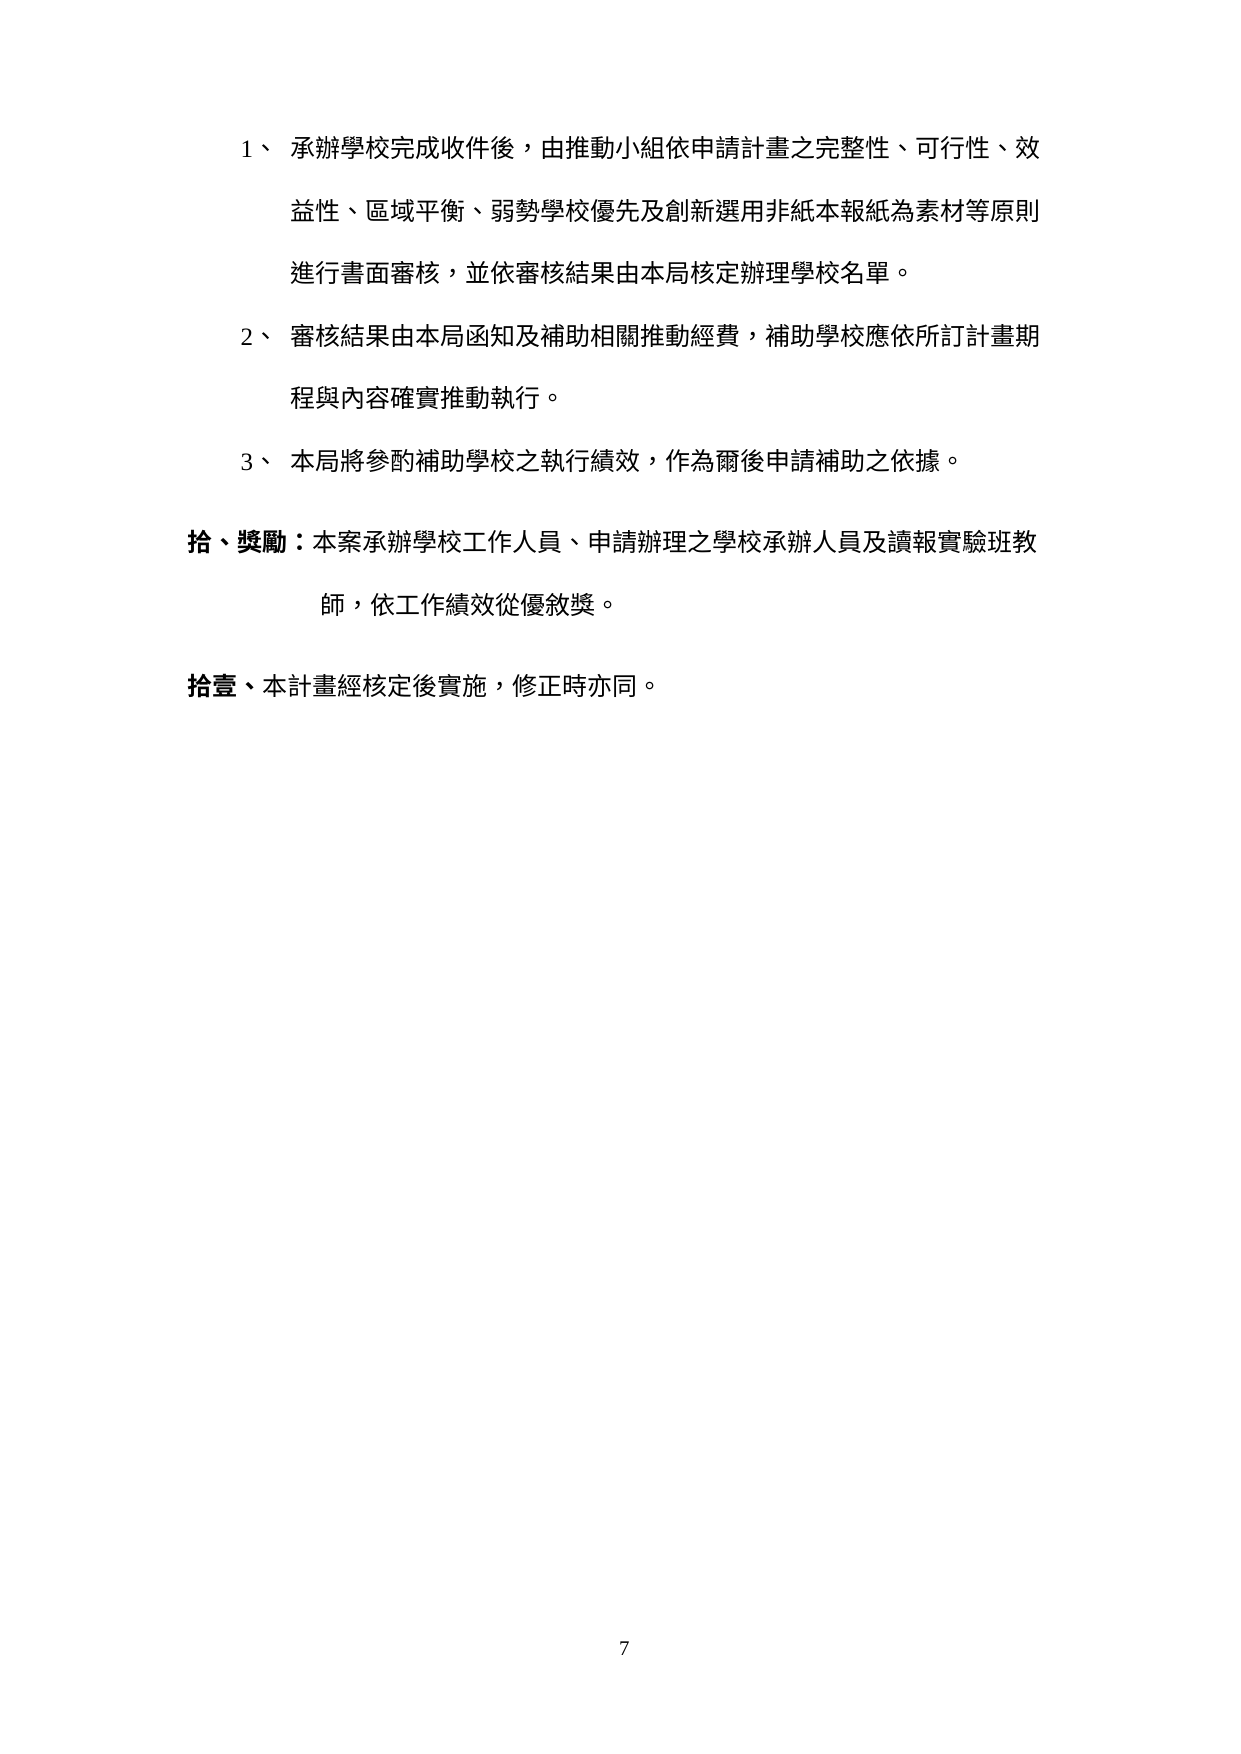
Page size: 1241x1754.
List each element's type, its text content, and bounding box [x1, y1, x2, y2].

text 拾、獎勵：本案承辦學校工作人員、申請辦理之學校承辦人員及讀報實驗班教師，依工作績效從優敘獎。 [187, 499, 1053, 624]
text 拾壹、本計畫經核定後實施，修正時亦同。 [187, 643, 1053, 705]
list 承辦學校完成收件後，由推動小組依申請計畫之完整性、可行性、效益性、區域平衡、弱勢學校優先及創新選用非紙本報紙為素材等原則進行書面審核，並依審核結果由本局核定辦理學校名單。 [240, 105, 1053, 293]
list 本局將參酌補助學校之執行績效，作為爾後申請補助之依據。 [240, 418, 1053, 480]
list 審核結果由本局函知及補助相關推動經費，補助學校應依所訂計畫期程與內容確實推動執行。 [240, 293, 1053, 418]
